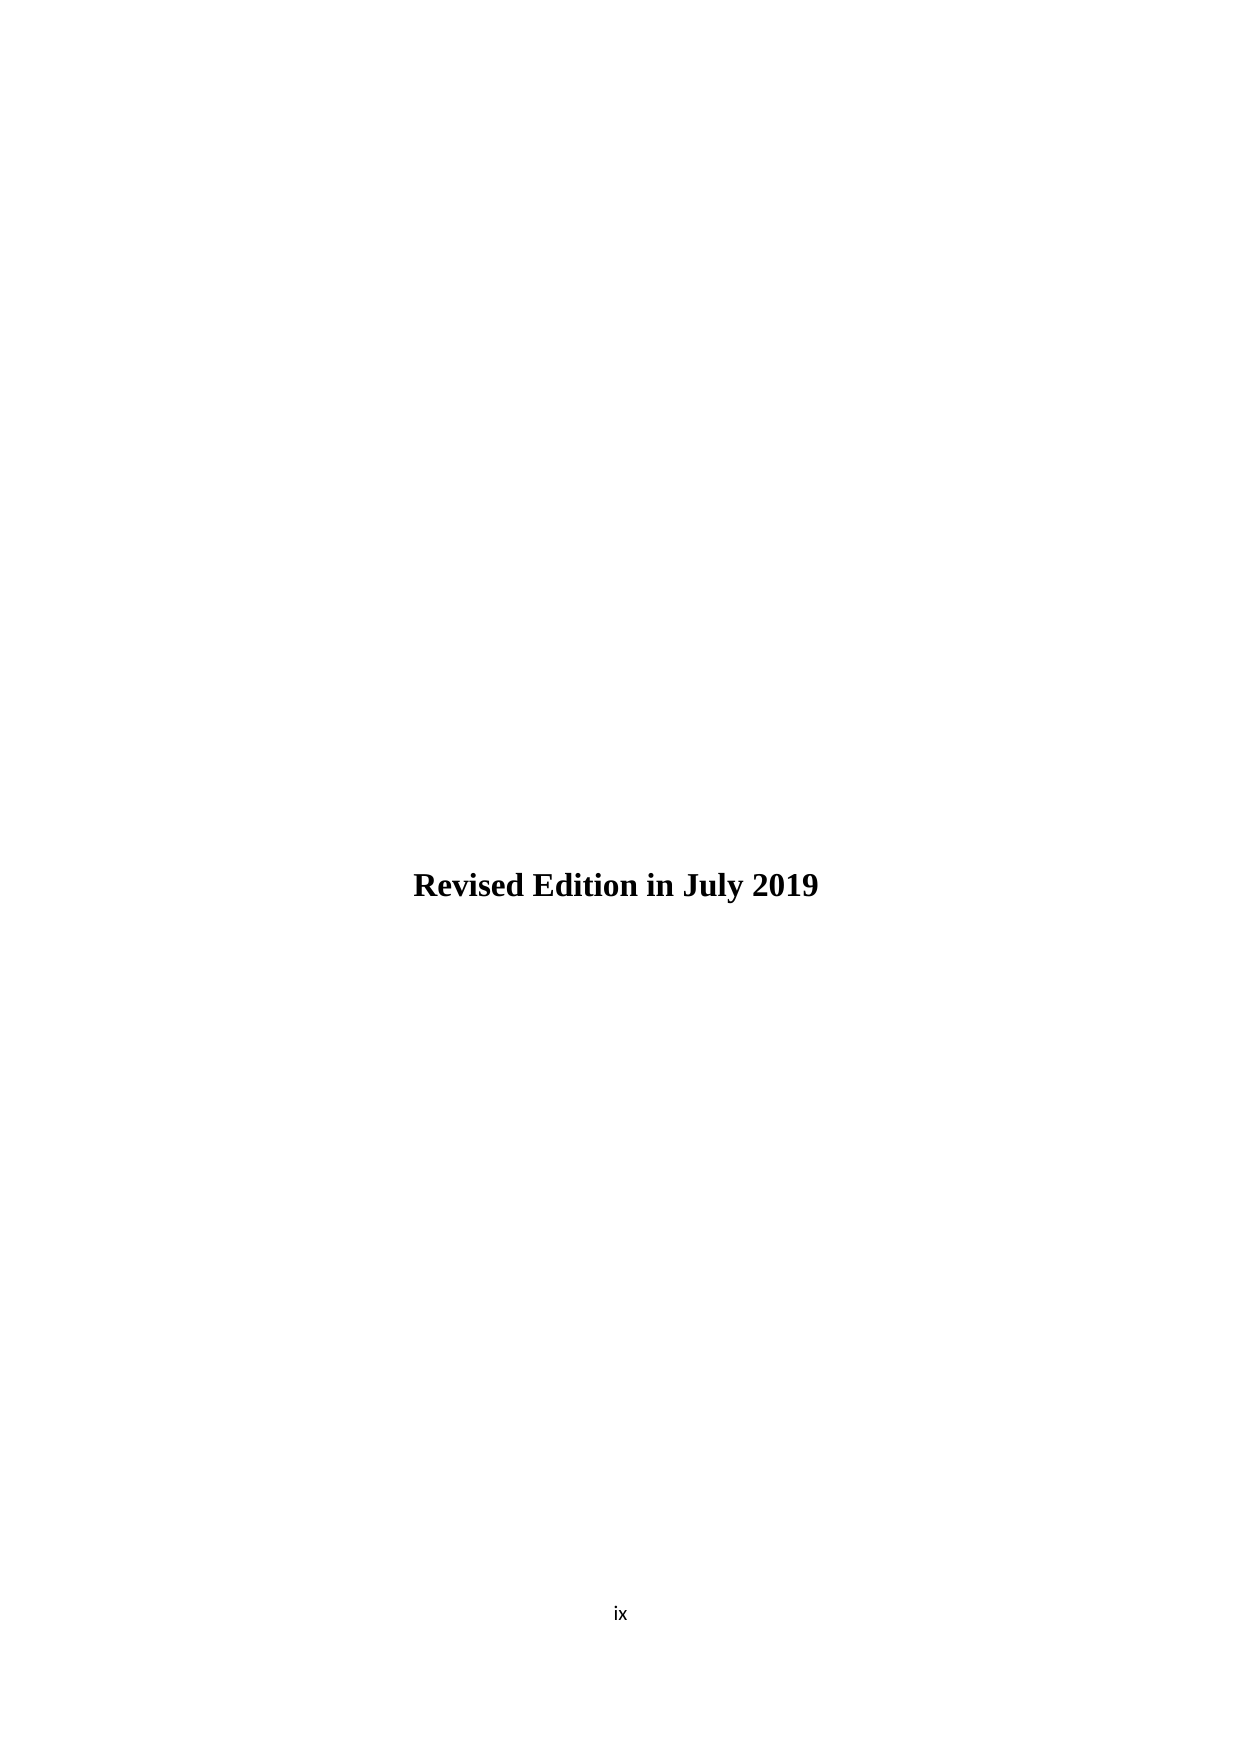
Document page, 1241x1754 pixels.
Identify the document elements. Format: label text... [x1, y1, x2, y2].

text Revised Edition in July 2019 [187, 866, 1053, 904]
